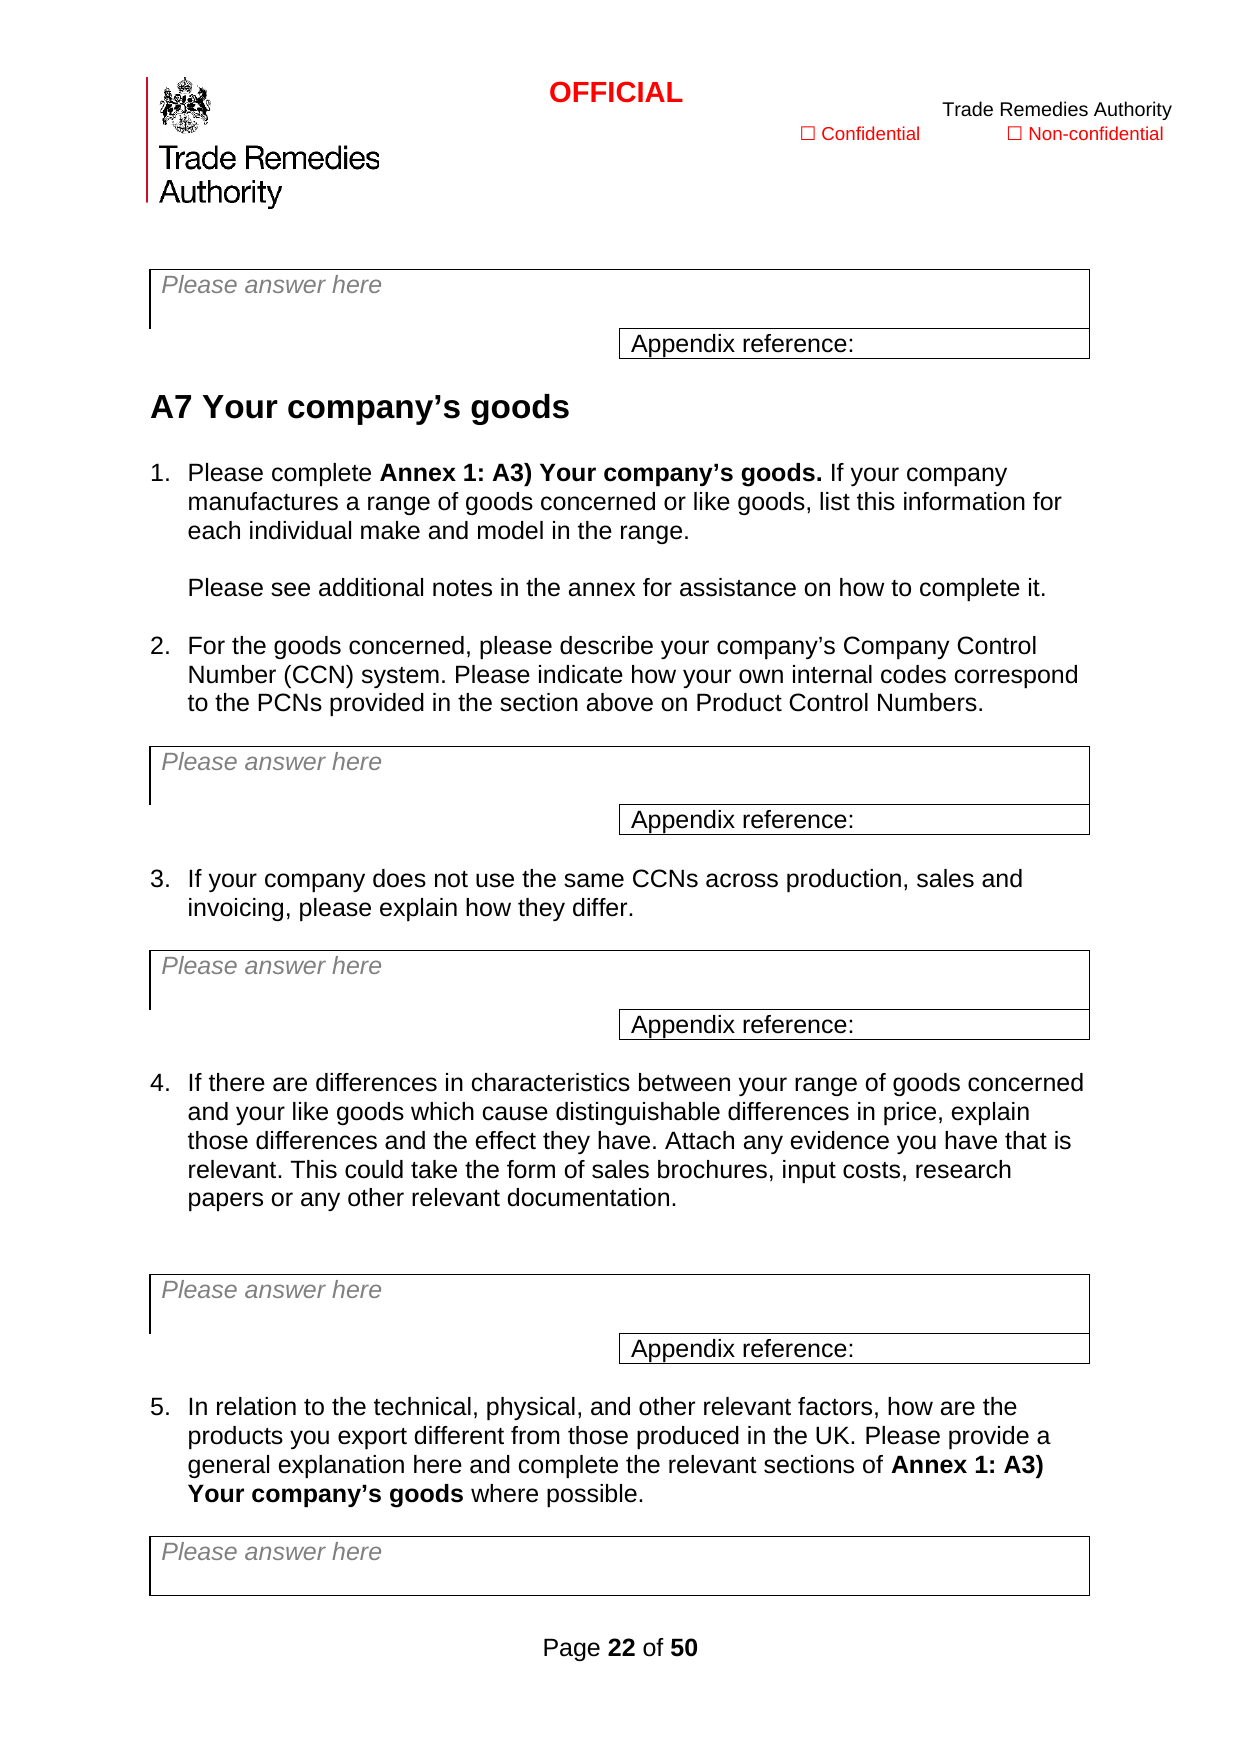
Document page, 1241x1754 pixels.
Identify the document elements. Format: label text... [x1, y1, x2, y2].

table_cell [150, 329, 619, 358]
list Please complete Annex 1: A3) Your company’s goods. If your company manufactures a range of goods concerned or like goods, list this information for each individual make and model in the range. Please see additional notes in the annex for assistance on how to complete it. [150, 458, 1090, 602]
list If there are differences in characteristics between your range of goods concerned and your like goods which cause distinguishable differences in price, explain those differences and the effect they have. Attach any evidence you have that is relevant. This could take the form of sales brochures, input costs, research papers or any other relevant documentation. [150, 1068, 1090, 1212]
table_cell Appendix reference: [620, 1010, 1089, 1038]
table_cell [150, 1010, 619, 1038]
table_header Please answer here [151, 1275, 1089, 1333]
table_header Please answer here [151, 951, 1089, 1009]
table_cell [150, 805, 619, 834]
table_cell Appendix reference: [620, 1334, 1089, 1362]
table_cell Appendix reference: [620, 805, 1089, 834]
table_header Please answer here [151, 747, 1089, 804]
list For the goods concerned, please describe your company’s Company Control Number (CCN) system. Please indicate how your own internal codes correspond to the PCNs provided in the section above on Product Control Numbers. [150, 631, 1090, 717]
table_header Please answer here [151, 270, 1089, 328]
subtitle A7 Your company’s goods [150, 387, 1090, 426]
table_cell Appendix reference: [620, 329, 1089, 358]
table_cell [150, 1334, 619, 1362]
list In relation to the technical, physical, and other relevant factors, how are the products you export different from those produced in the UK. Please provide a general explanation here and complete the relevant sections of Annex 1: A3) Your company’s goods where possible. [150, 1392, 1090, 1507]
list If your company does not use the same CCNs across production, sales and invoicing, please explain how they differ. [150, 864, 1090, 921]
table_header Please answer here [151, 1537, 1089, 1594]
